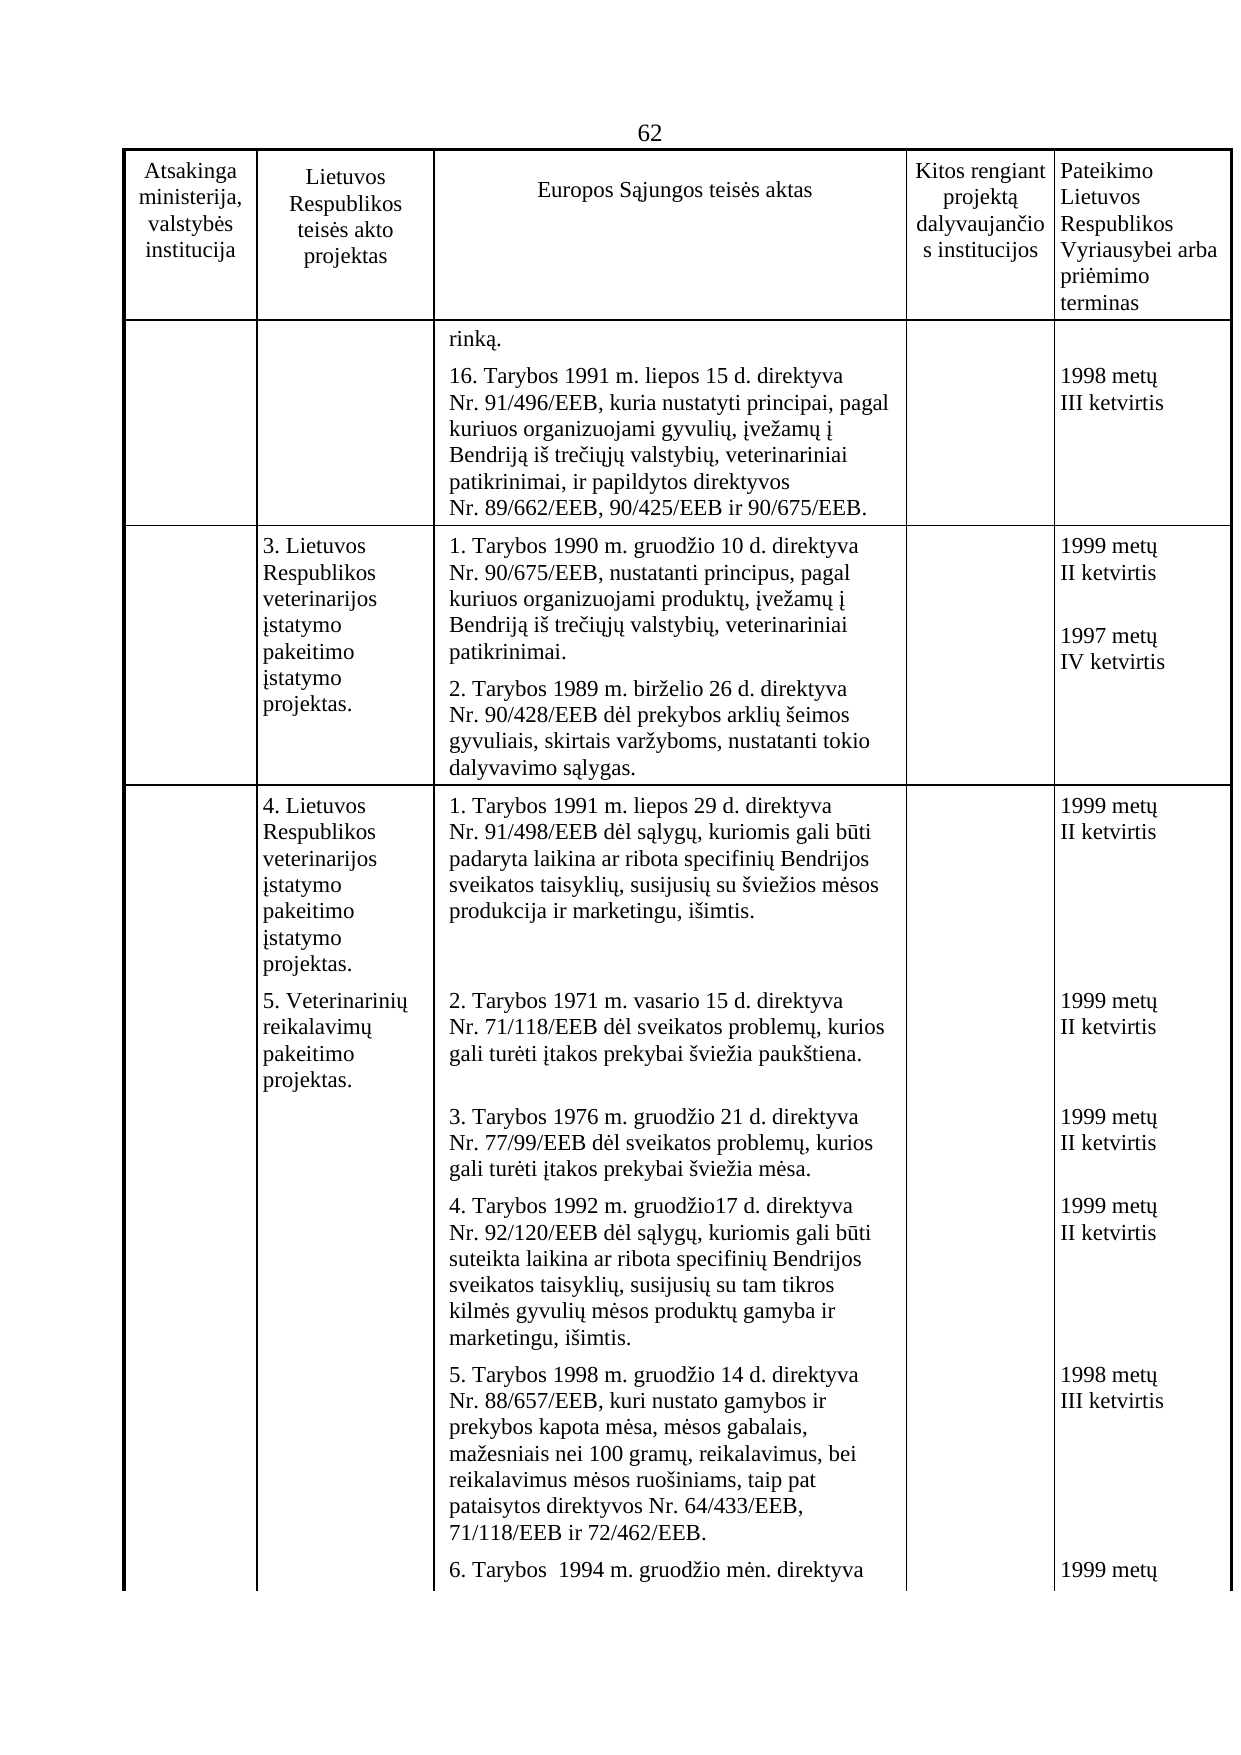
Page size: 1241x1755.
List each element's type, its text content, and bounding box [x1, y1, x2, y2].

table_cell 4. Lietuvos Respublikos veterinarijos įstatymo pakeitimo įstatymo projektas. [258, 786, 433, 981]
table_header Pateikimo Lietuvos Respublikos Vyriausybei arba priėmimo terminas [1055, 151, 1230, 319]
table_cell 1999 metų [1055, 1549, 1230, 1591]
table_cell 3. Tarybos 1976 m. gruodžio 21 d. direktyva Nr. 77/99/EEB dėl sveikatos problemų, kurios gali turėti įtakos prekybai šviežia mėsa. [435, 1096, 906, 1186]
table_cell [907, 1096, 1054, 1186]
table_cell [258, 321, 433, 356]
table_cell [907, 786, 1054, 981]
table_cell 3. Lietuvos Respublikos veterinarijos įstatymo pakeitimo įstatymo projektas. [258, 526, 433, 784]
table_cell 1998 metų III ketvirtis [1055, 1355, 1230, 1549]
table_cell [126, 1186, 256, 1354]
table_cell [258, 1549, 433, 1591]
table_cell [126, 981, 256, 1096]
table_cell [258, 356, 433, 524]
table_cell 5. Veterinarinių reikalavimų pakeitimo projektas. [258, 981, 433, 1096]
table_header Lietuvos Respublikos teisės akto projektas [258, 151, 433, 319]
table_cell [907, 526, 1054, 784]
table_cell [126, 356, 256, 524]
table_header Europos Sąjungos teisės aktas [435, 151, 906, 319]
table_cell [258, 1186, 433, 1354]
table_cell rinką. [435, 321, 906, 356]
table_cell [126, 526, 256, 784]
table_cell [907, 1549, 1054, 1591]
table_cell [907, 356, 1054, 524]
table_cell 16. Tarybos 1991 m. liepos 15 d. direktyva Nr. 91/496/EEB, kuria nustatyti principai, pagal kuriuos organizuojami gyvulių, įvežamų į Bendriją iš trečiųjų valstybių, veterinariniai patikrinimai, ir papildytos direktyvos Nr. 89/662/EEB, 90/425/EEB ir 90/675/EEB. [435, 356, 906, 524]
table_cell 6. Tarybos 1994 m. gruodžio mėn. direktyva [435, 1549, 906, 1591]
table_cell [126, 321, 256, 356]
table_header Atsakinga ministerija, valstybės institucija [126, 151, 256, 319]
table_cell 1999 metų II ketvirtis [1055, 786, 1230, 981]
table_cell [907, 1186, 1054, 1354]
table_cell 2. Tarybos 1971 m. vasario 15 d. direktyva Nr. 71/118/EEB dėl sveikatos problemų, kurios gali turėti įtakos prekybai šviežia paukštiena. [435, 981, 906, 1096]
table_cell 4. Tarybos 1992 m. gruodžio17 d. direktyva Nr. 92/120/EEB dėl sąlygų, kuriomis gali būti suteikta laikina ar ribota specifinių Bendrijos sveikatos taisyklių, susijusių su tam tikros kilmės gyvulių mėsos produktų gamyba ir marketingu, išimtis. [435, 1186, 906, 1354]
table_cell [126, 786, 256, 981]
table_cell 1999 metų II ketvirtis [1055, 1186, 1230, 1354]
table_cell 1. Tarybos 1990 m. gruodžio 10 d. direktyva Nr. 90/675/EEB, nustatanti principus, pagal kuriuos organizuojami produktų, įvežamų į Bendriją iš trečiųjų valstybių, veterinariniai patikrinimai. 2. Tarybos 1989 m. birželio 26 d. direktyva Nr. 90/428/EEB dėl prekybos arklių šeimos gyvuliais, skirtais varžyboms, nustatanti tokio dalyvavimo sąlygas. [435, 526, 906, 784]
table_cell [126, 1096, 256, 1186]
table_cell 1999 metų II ketvirtis 1997 metų IV ketvirtis [1055, 526, 1230, 784]
table_cell [258, 1355, 433, 1549]
table_cell 1999 metų II ketvirtis [1055, 981, 1230, 1096]
table_cell [1055, 321, 1230, 356]
table_cell [126, 1355, 256, 1549]
table_cell 1998 metų III ketvirtis [1055, 356, 1230, 524]
table_header Kitos rengiant projektą dalyvaujančios institucijos [907, 151, 1054, 319]
table_cell [907, 981, 1054, 1096]
table_cell [258, 1096, 433, 1186]
table_cell [126, 1549, 256, 1591]
table_cell 1. Tarybos 1991 m. liepos 29 d. direktyva Nr. 91/498/EEB dėl sąlygų, kuriomis gali būti padaryta laikina ar ribota specifinių Bendrijos sveikatos taisyklių, susijusių su šviežios mėsos produkcija ir marketingu, išimtis. [435, 786, 906, 981]
table_cell 1999 metų II ketvirtis [1055, 1096, 1230, 1186]
table_cell 5. Tarybos 1998 m. gruodžio 14 d. direktyva Nr. 88/657/EEB, kuri nustato gamybos ir prekybos kapota mėsa, mėsos gabalais, mažesniais nei 100 gramų, reikalavimus, bei reikalavimus mėsos ruošiniams, taip pat pataisytos direktyvos Nr. 64/433/EEB, 71/118/EEB ir 72/462/EEB. [435, 1355, 906, 1549]
table_cell [907, 1355, 1054, 1549]
table_cell [907, 321, 1054, 356]
